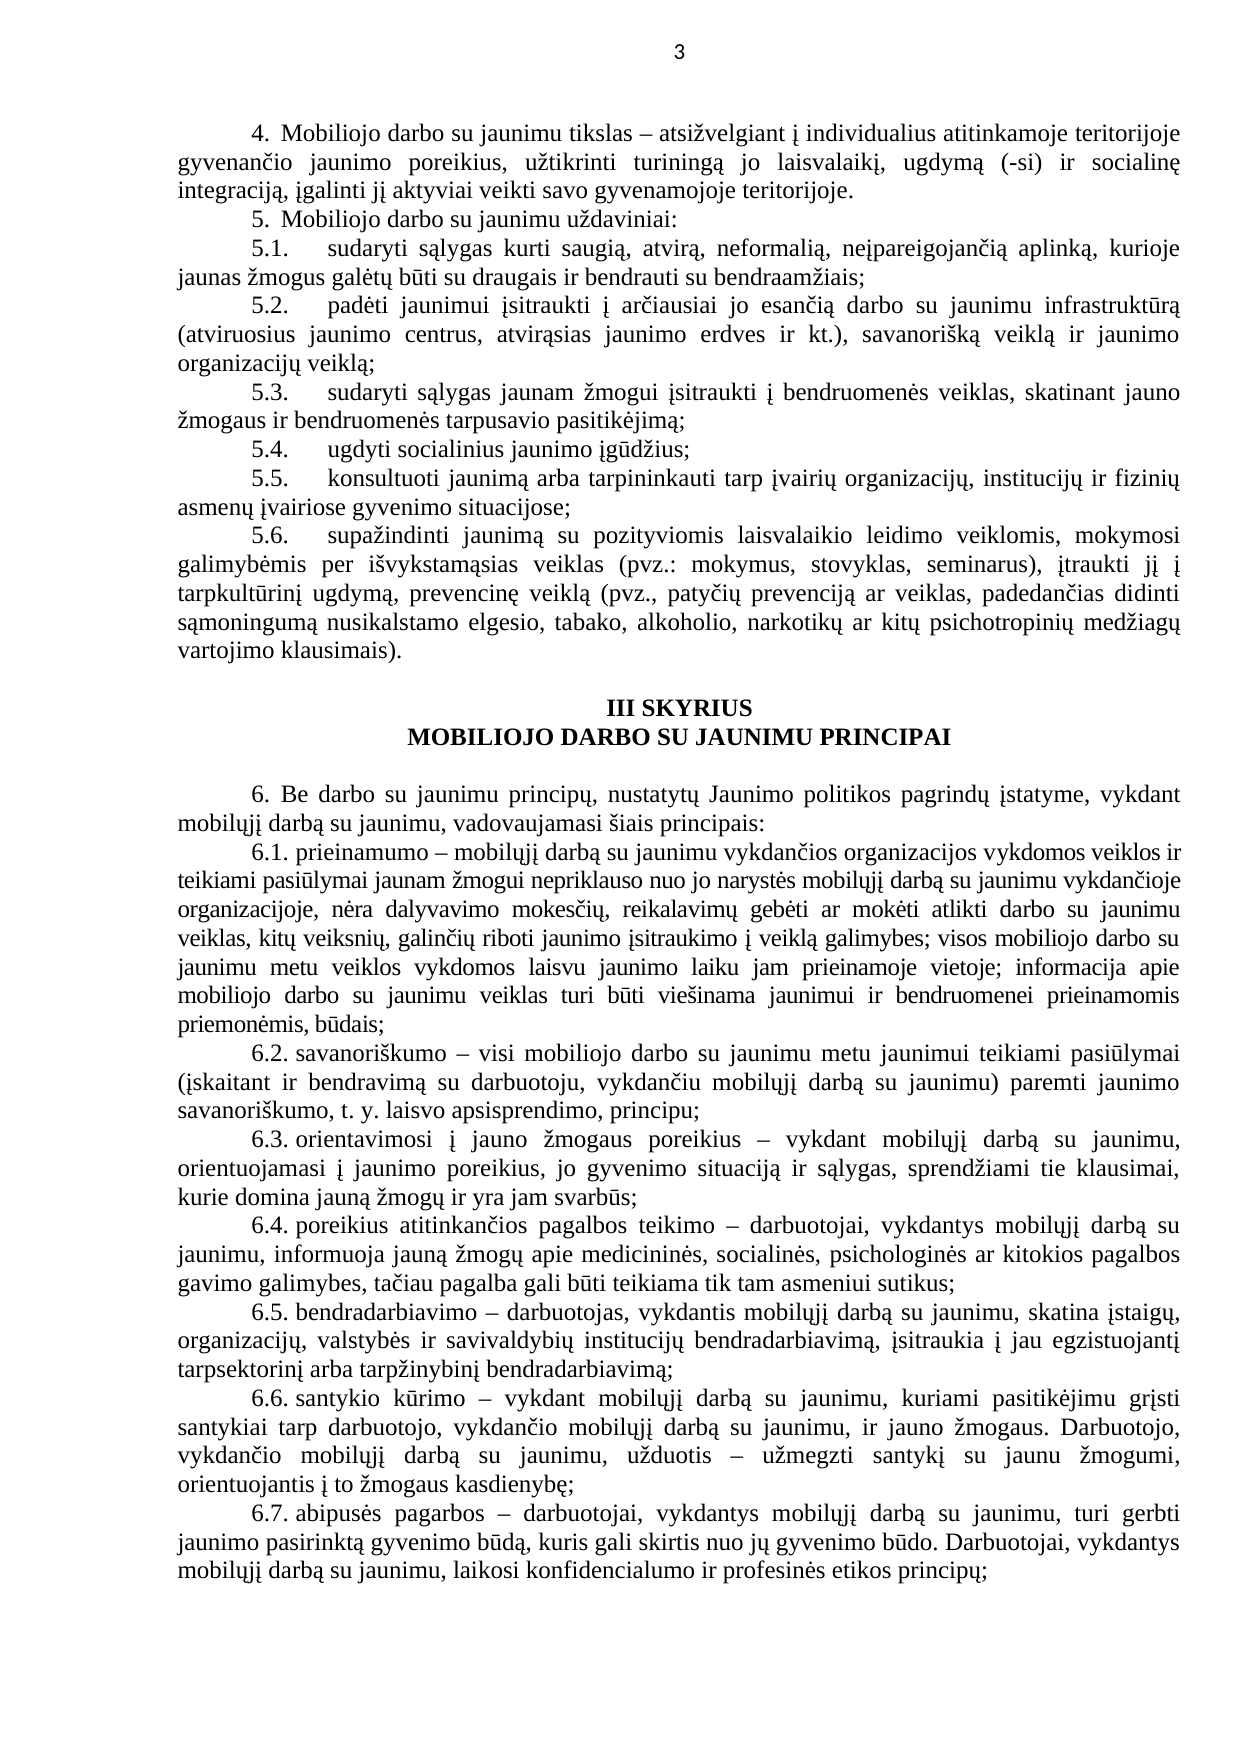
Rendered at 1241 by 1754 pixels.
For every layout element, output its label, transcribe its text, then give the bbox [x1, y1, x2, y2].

text 6. Be darbo su jaunimu principų, nustatytų Jaunimo politikos pagrindų įstatyme, vykdant mobilųjį darbą su jaunimu, vadovaujamasi šiais principais: [177, 779, 1181, 837]
text 5.5. konsultuoti jaunimą arba tarpininkauti tarp įvairių organizacijų, institucijų ir fizinių asmenų įvairiose gyvenimo situacijose; [177, 463, 1181, 521]
text 5.6. supažindinti jaunimą su pozityviomis laisvalaikio leidimo veiklomis, mokymosi galimybėmis per išvykstamąsias veiklas (pvz.: mokymus, stovyklas, seminarus), įtraukti jį į tarpkultūrinį ugdymą, prevencinę veiklą (pvz., patyčių prevenciją ar veiklas, padedančias didinti sąmoningumą nusikalstamo elgesio, tabako, alkoholio, narkotikų ar kitų psichotropinių medžiagų vartojimo klausimais). [177, 521, 1181, 664]
text 5.3. sudaryti sąlygas jaunam žmogui įsitraukti į bendruomenės veiklas, skatinant jauno žmogaus ir bendruomenės tarpusavio pasitikėjimą; [177, 377, 1181, 434]
text 6.6. santykio kūrimo – vykdant mobilųjį darbą su jaunimu, kuriami pasitikėjimu grįsti santykiai tarp darbuotojo, vykdančio mobilųjį darbą su jaunimu, ir jauno žmogaus. Darbuotojo, vykdančio mobilųjį darbą su jaunimu, užduotis – užmegzti santykį su jaunu žmogumi, orientuojantis į to žmogaus kasdienybę; [177, 1383, 1181, 1498]
text III SKYRIUS [177, 693, 1181, 722]
text 4. Mobiliojo darbo su jaunimu tikslas – atsižvelgiant į individualius atitinkamoje teritorijoje gyvenančio jaunimo poreikius, užtikrinti turiningą jo laisvalaikį, ugdymą (-si) ir socialinę integraciją, įgalinti jį aktyviai veikti savo gyvenamojoje teritorijoje. [177, 118, 1181, 204]
text MOBILIOJO DARBO SU JAUNIMU PRINCIPAI [177, 722, 1181, 751]
text 5.1. sudaryti sąlygas kurti saugią, atvirą, neformalią, neįpareigojančią aplinką, kurioje jaunas žmogus galėtų būti su draugais ir bendrauti su bendraamžiais; [177, 233, 1181, 291]
text 6.3. orientavimosi į jauno žmogaus poreikius – vykdant mobilųjį darbą su jaunimu, orientuojamasi į jaunimo poreikius, jo gyvenimo situaciją ir sąlygas, sprendžiami tie klausimai, kurie domina jauną žmogų ir yra jam svarbūs; [177, 1124, 1181, 1211]
text 5.4. ugdyti socialinius jaunimo įgūdžius; [177, 434, 1181, 463]
text 5.2. padėti jaunimui įsitraukti į arčiausiai jo esančią darbo su jaunimu infrastruktūrą (atviruosius jaunimo centrus, atvirąsias jaunimo erdves ir kt.), savanorišką veiklą ir jaunimo organizacijų veiklą; [177, 291, 1181, 377]
text 6.1. prieinamumo – mobilųjį darbą su jaunimu vykdančios organizacijos vykdomos veiklos ir teikiami pasiūlymai jaunam žmogui nepriklauso nuo jo narystės mobilųjį darbą su jaunimu vykdančioje organizacijoje, nėra dalyvavimo mokesčių, reikalavimų gebėti ar mokėti atlikti darbo su jaunimu veiklas, kitų veiksnių, galinčių riboti jaunimo įsitraukimo į veiklą galimybes; visos mobiliojo darbo su jaunimu metu veiklos vykdomos laisvu jaunimo laiku jam prieinamoje vietoje; informacija apie mobiliojo darbo su jaunimu veiklas turi būti viešinama jaunimui ir bendruomenei prieinamomis priemonėmis, būdais; [177, 837, 1181, 1038]
text 6.7. abipusės pagarbos – darbuotojai, vykdantys mobilųjį darbą su jaunimu, turi gerbti jaunimo pasirinktą gyvenimo būdą, kuris gali skirtis nuo jų gyvenimo būdo. Darbuotojai, vykdantys mobilųjį darbą su jaunimu, laikosi konfidencialumo ir profesinės etikos principų; [177, 1498, 1181, 1584]
text 6.4. poreikius atitinkančios pagalbos teikimo – darbuotojai, vykdantys mobilųjį darbą su jaunimu, informuoja jauną žmogų apie medicininės, socialinės, psichologinės ar kitokios pagalbos gavimo galimybes, tačiau pagalba gali būti teikiama tik tam asmeniui sutikus; [177, 1211, 1181, 1297]
text 6.2. savanoriškumo – visi mobiliojo darbo su jaunimu metu jaunimui teikiami pasiūlymai (įskaitant ir bendravimą su darbuotoju, vykdančiu mobilųjį darbą su jaunimu) paremti jaunimo savanoriškumo, t. y. laisvo apsisprendimo, principu; [177, 1038, 1181, 1124]
text 6.5. bendradarbiavimo – darbuotojas, vykdantis mobilųjį darbą su jaunimu, skatina įstaigų, organizacijų, valstybės ir savivaldybių institucijų bendradarbiavimą, įsitraukia į jau egzistuojantį tarpsektorinį arba tarpžinybinį bendradarbiavimą; [177, 1297, 1181, 1383]
text 5. Mobiliojo darbo su jaunimu uždaviniai: [177, 204, 1181, 233]
